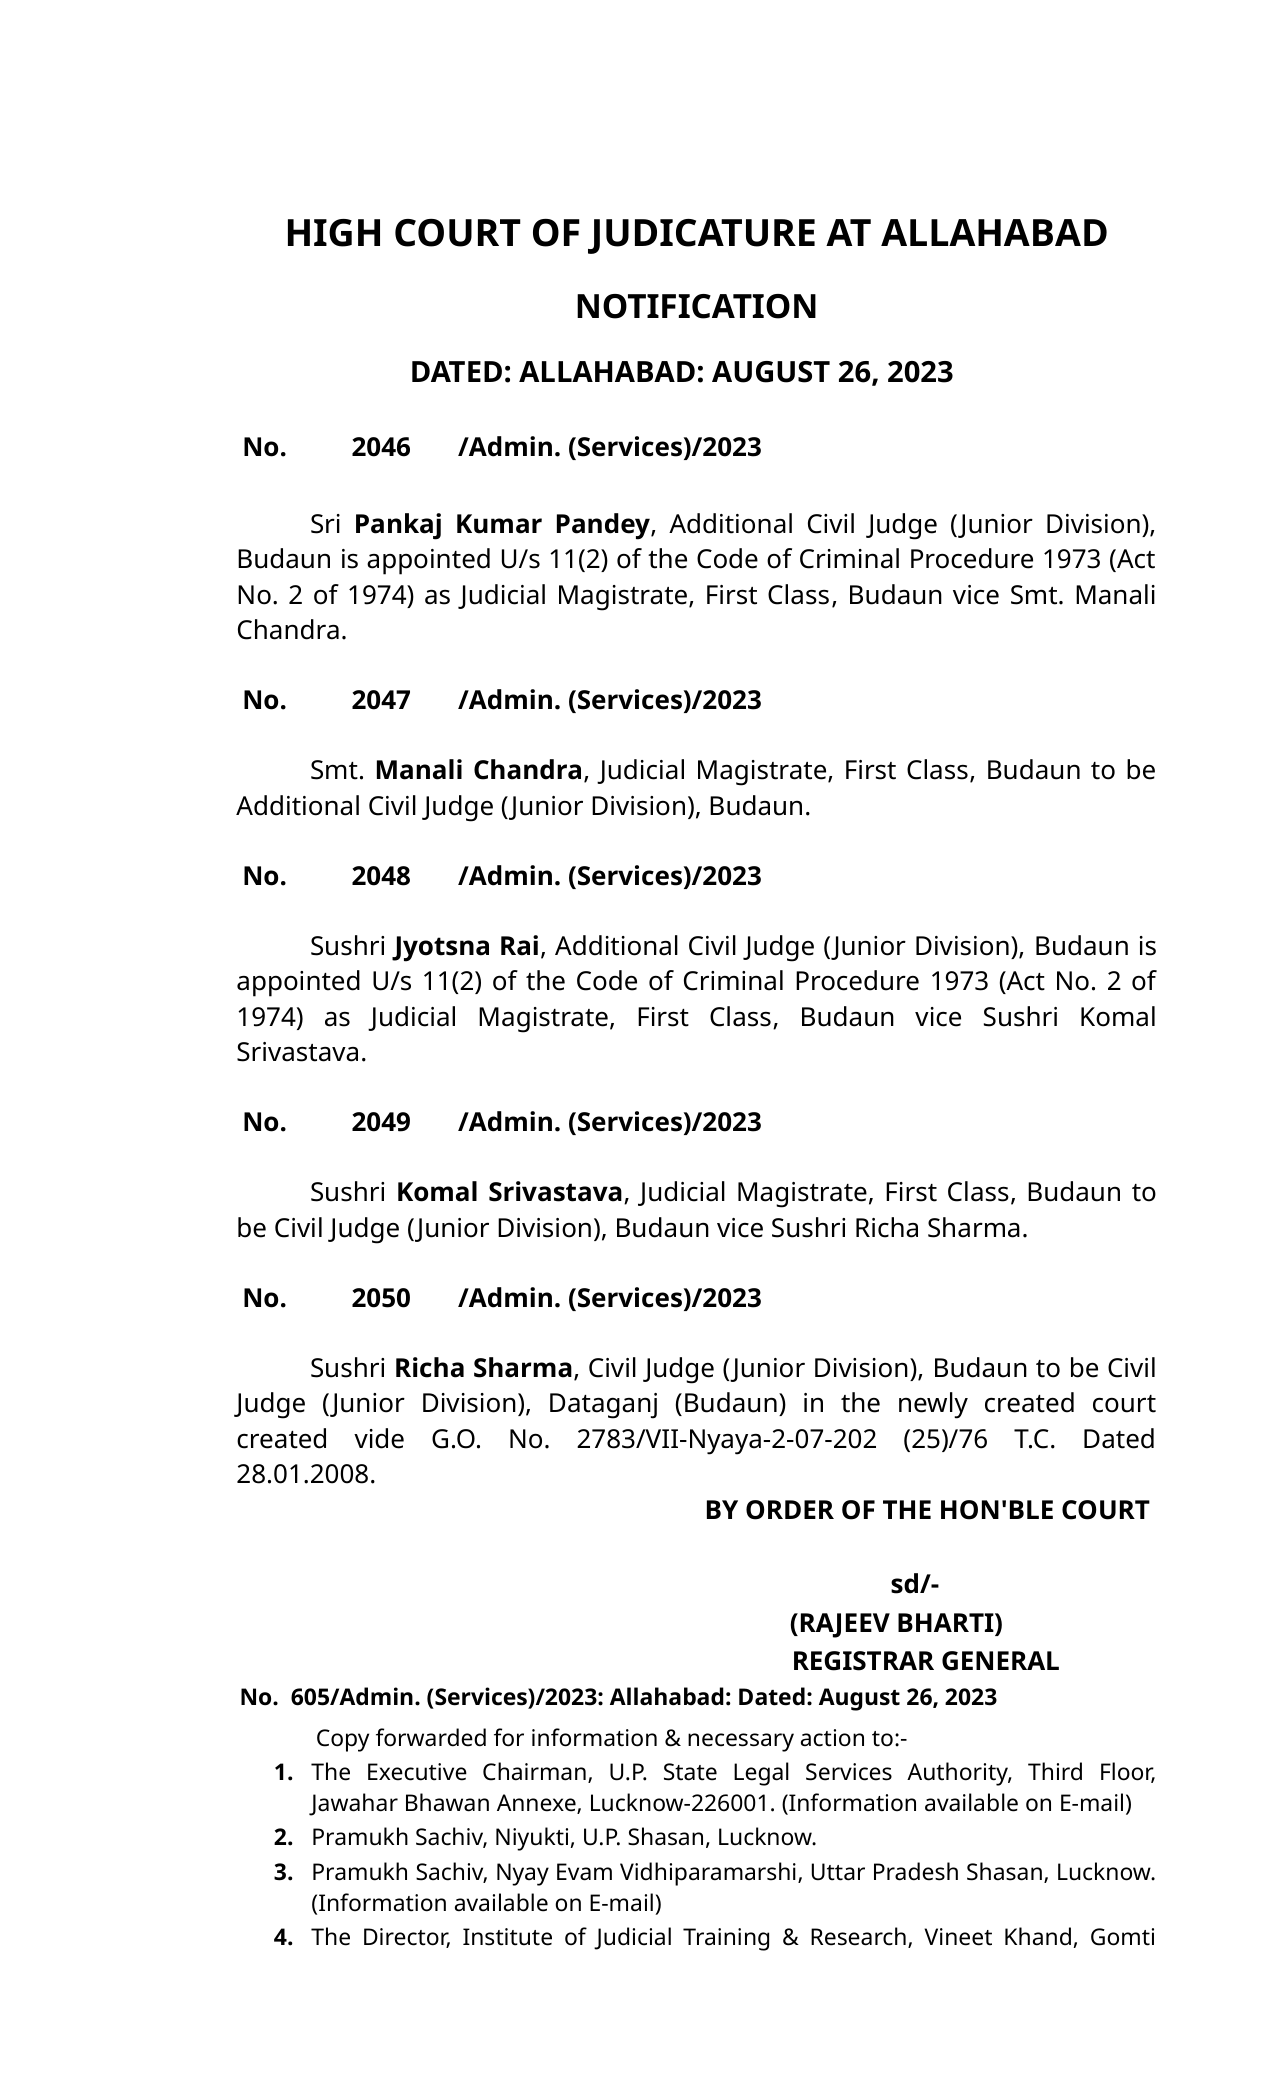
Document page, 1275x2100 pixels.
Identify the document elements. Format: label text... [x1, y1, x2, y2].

table_header /Admin. (Services)/2023 [452, 676, 795, 723]
table_header 2050 [310, 1274, 452, 1321]
table_header /Admin. (Services)/2023 [452, 1098, 795, 1145]
subtitle NOTIFICATION [236, 283, 1157, 329]
table_header /Admin. (Services)/2023 [452, 1274, 795, 1321]
text Sushri Jyotsna Rai, Additional Civil Judge (Junior Division), Budaun is appointed U/s 11(2) of the Code of Criminal Procedure 1973 (Act No. 2 of 1974) as Judicial Magistrate, First Class, Budaun vice Sushri Komal Srivastava. [236, 927, 1157, 1069]
text HIGH COURT OF JUDICATURE AT ALLAHABAD [236, 207, 1157, 258]
table_header No. [236, 1274, 310, 1321]
subtitle DATED: ALLAHABAD: AUGUST 26, 2023 [161, 351, 1202, 391]
list The Director, Institute of Judicial Training & Research, Vineet Khand, Gomti [274, 1921, 1157, 1952]
text REGISTRAR GENERAL [236, 1643, 1157, 1678]
text Sri Pankaj Kumar Pandey, Additional Civil Judge (Junior Division), Budaun is appointed U/s 11(2) of the Code of Criminal Procedure 1973 (Act No. 2 of 1974) as Judicial Magistrate, First Class, Budaun vice Smt. Manali Chandra. [236, 505, 1157, 647]
text Smt. Manali Chandra, Judicial Magistrate, First Class, Budaun to be Additional Civil Judge (Junior Division), Budaun. [236, 752, 1157, 823]
text Copy forwarded for information & necessary action to:- [236, 1721, 1157, 1753]
table_header No. [236, 852, 310, 899]
table_header 2047 [310, 676, 452, 723]
text BY ORDER OF THE HON'BLE COURT [236, 1492, 1157, 1527]
table_header /Admin. (Services)/2023 [452, 852, 795, 899]
list Pramukh Sachiv, Nyay Evam Vidhiparamarshi, Uttar Pradesh Shasan, Lucknow. (Information available on E-mail) [274, 1856, 1157, 1918]
table_header /Admin. (Services)/2023 [452, 423, 795, 470]
table_header No. [236, 423, 310, 470]
list Pramukh Sachiv, Niyukti, U.P. Shasan, Lucknow. [274, 1821, 1157, 1852]
table_header 2048 [310, 852, 452, 899]
text (RAJEEV BHARTI) [390, 1604, 1159, 1640]
table_header No. [236, 676, 310, 723]
text No. 605/Admin. (Services)/2023: Allahabad: Dated: August 26, 2023 [239, 1681, 1157, 1712]
list The Executive Chairman, U.P. State Legal Services Authority, Third Floor, Jawahar Bhawan Annexe, Lucknow-226001. (Information available on E-mail) [274, 1756, 1157, 1818]
text Sushri Richa Sharma, Civil Judge (Junior Division), Budaun to be Civil Judge (Junior Division), Dataganj (Budaun) in the newly created court created vide G.O. No. 2783/VII-Nyaya-2-07-202 (25)/76 T.C. Dated 28.01.2008. [236, 1349, 1157, 1492]
table_header 2049 [310, 1098, 452, 1145]
table_header No. [236, 1098, 310, 1145]
table_header 2046 [310, 423, 452, 470]
text Sushri Komal Srivastava, Judicial Magistrate, First Class, Budaun to be Civil Judge (Junior Division), Budaun vice Sushri Richa Sharma. [236, 1174, 1157, 1245]
text sd/- [761, 1566, 1157, 1601]
